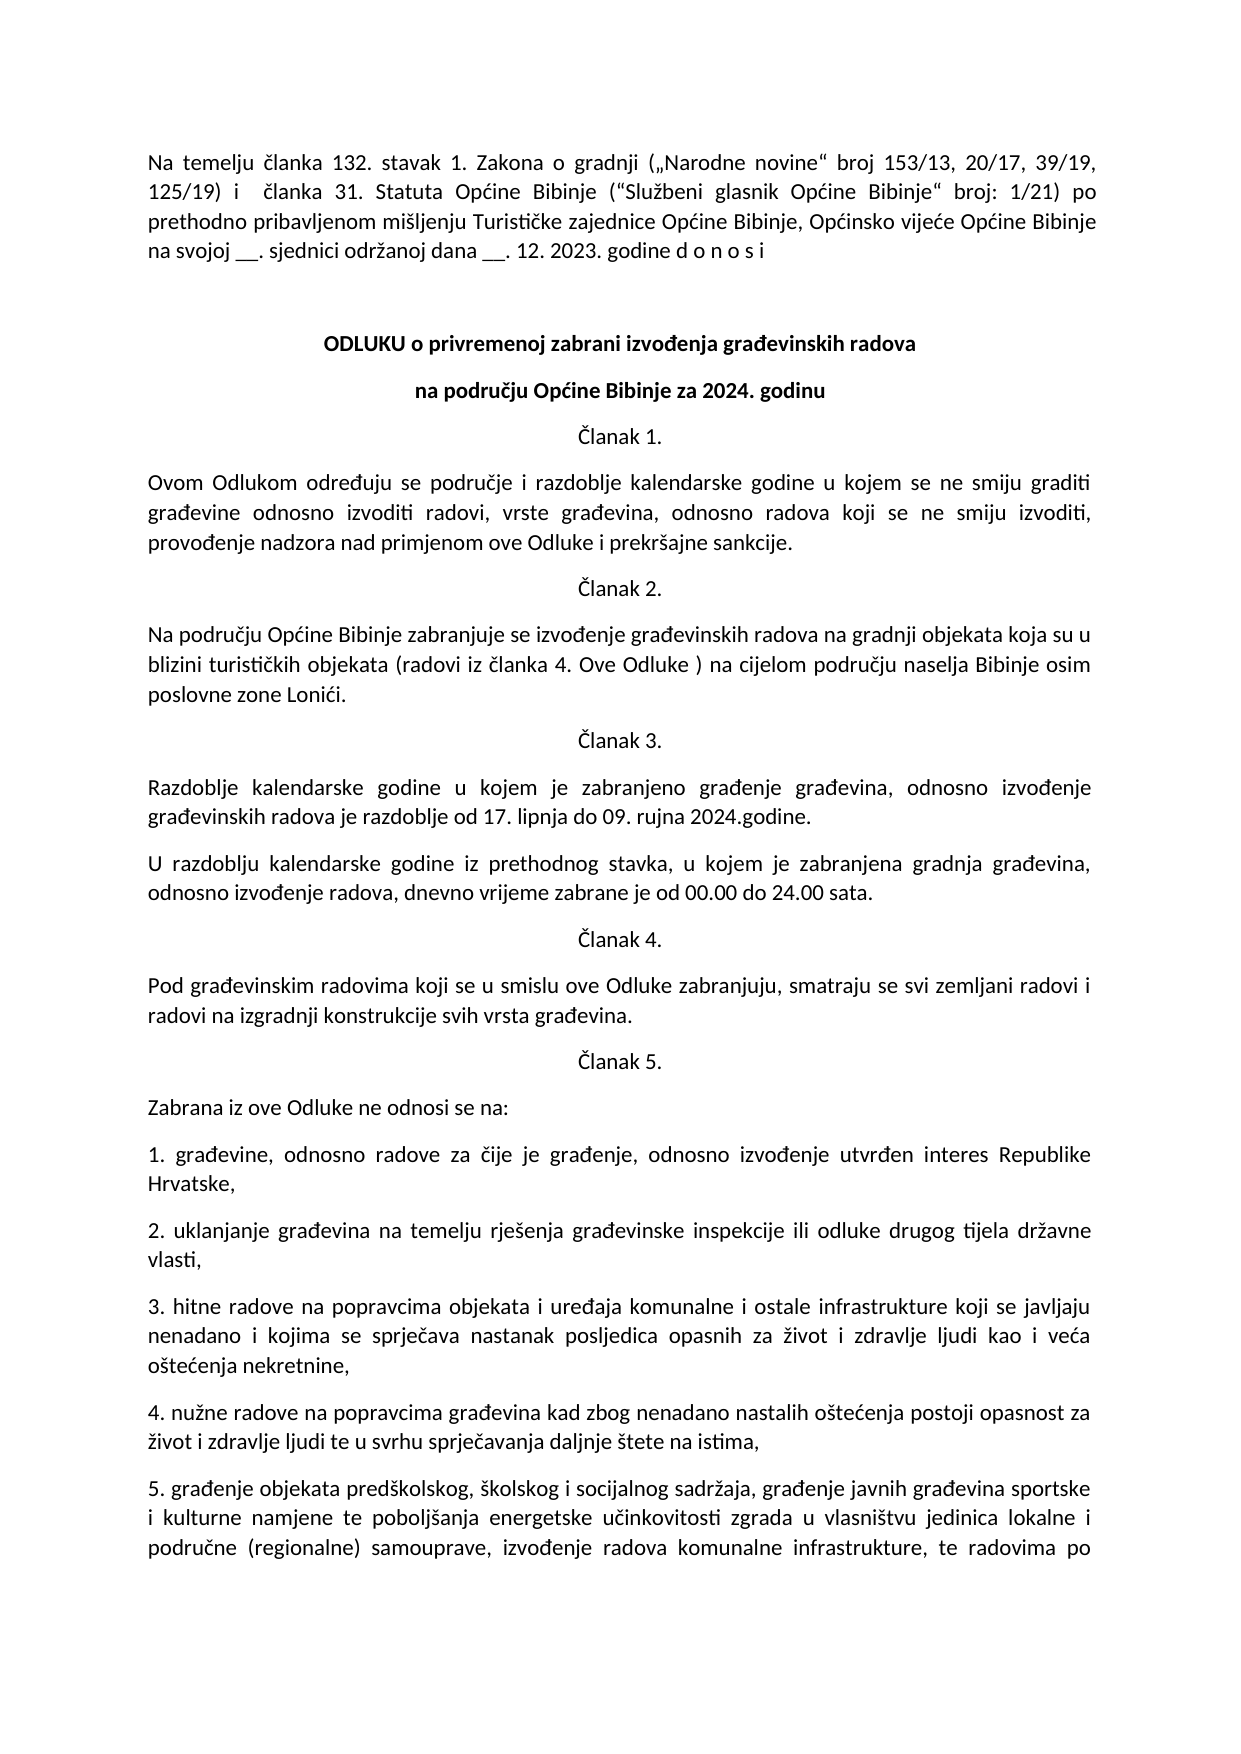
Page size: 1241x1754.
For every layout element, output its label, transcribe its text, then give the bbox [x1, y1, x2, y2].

text 3. hitne radove na popravcima objekata i uređaja komunalne i ostale infrastrukture koji se javljaju nenadano i kojima se sprječava nastanak posljedica opasnih za život i zdravlje ljudi kao i veća oštećenja nekretnine, [148, 1292, 1093, 1379]
text Članak 1. [148, 422, 1093, 450]
text Članak 3. [148, 726, 1093, 754]
text na području Općine Bibinje za 2024. godinu [148, 376, 1093, 404]
text Članak 5. [148, 1047, 1093, 1075]
text U razdoblju kalendarske godine iz prethodnog stavka, u kojem je zabranjena gradnja građevina, odnosno izvođenje radova, dnevno vrijeme zabrane je od 00.00 do 24.00 sata. [148, 849, 1093, 906]
text Pod građevinskim radovima koji se u smislu ove Odluke zabranjuju, smatraju se svi zemljani radovi i radovi na izgradnji konstrukcije svih vrsta građevina. [148, 971, 1093, 1029]
text Zabrana iz ove Odluke ne odnosi se na: [148, 1093, 1093, 1121]
text Članak 2. [148, 574, 1093, 602]
text 2. uklanjanje građevina na temelju rješenja građevinske inspekcije ili odluke drugog tijela državne vlasti, [148, 1216, 1093, 1273]
text 1. građevine, odnosno radove za čije je građenje, odnosno izvođenje utvrđen interes Republike Hrvatske, [148, 1140, 1093, 1197]
text Na temelju članka 132. stavak 1. Zakona o gradnji („Narodne novine“ broj 153/13, 20/17, 39/19, 125/19) i članka 31. Statuta Općine Bibinje (“Službeni glasnik Općine Bibinje“ broj: 1/21) po prethodno pribavljenom mišljenju Turističke zajednice Općine Bibinje, Općinsko vijeće Općine Bibinje na svojoj __. sjednici održanoj dana __. 12. 2023. godine d o n o s i [148, 148, 1099, 265]
text ODLUKU o privremenoj zabrani izvođenja građevinskih radova [148, 329, 1093, 357]
text Razdoblje kalendarske godine u kojem je zabranjeno građenje građevina, odnosno izvođenje građevinskih radova je razdoblje od 17. lipnja do 09. rujna 2024.godine. [148, 773, 1093, 830]
text 5. građenje objekata predškolskog, školskog i socijalnog sadržaja, građenje javnih građevina sportske i kulturne namjene te poboljšanja energetske učinkovitosti zgrada u vlasništvu jedinica lokalne i područne (regionalne) samouprave, izvođenje radova komunalne infrastrukture, te radovima po [148, 1474, 1093, 1561]
text Članak 4. [148, 925, 1093, 953]
text 4. nužne radove na popravcima građevina kad zbog nenadano nastalih oštećenja postoji opasnost za život i zdravlje ljudi te u svrhu sprječavanja daljnje štete na istima, [148, 1398, 1093, 1455]
text Na području Općine Bibinje zabranjuje se izvođenje građevinskih radova na gradnji objekata koja su u blizini turističkih objekata (radovi iz članka 4. Ove Odluke ) na cijelom području naselja Bibinje osim poslovne zone Lonići. [148, 621, 1093, 708]
text Ovom Odlukom određuju se područje i razdoblje kalendarske godine u kojem se ne smiju graditi građevine odnosno izvoditi radovi, vrste građevina, odnosno radova koji se ne smiju izvoditi, provođenje nadzora nad primjenom ove Odluke i prekršajne sankcije. [148, 468, 1093, 556]
